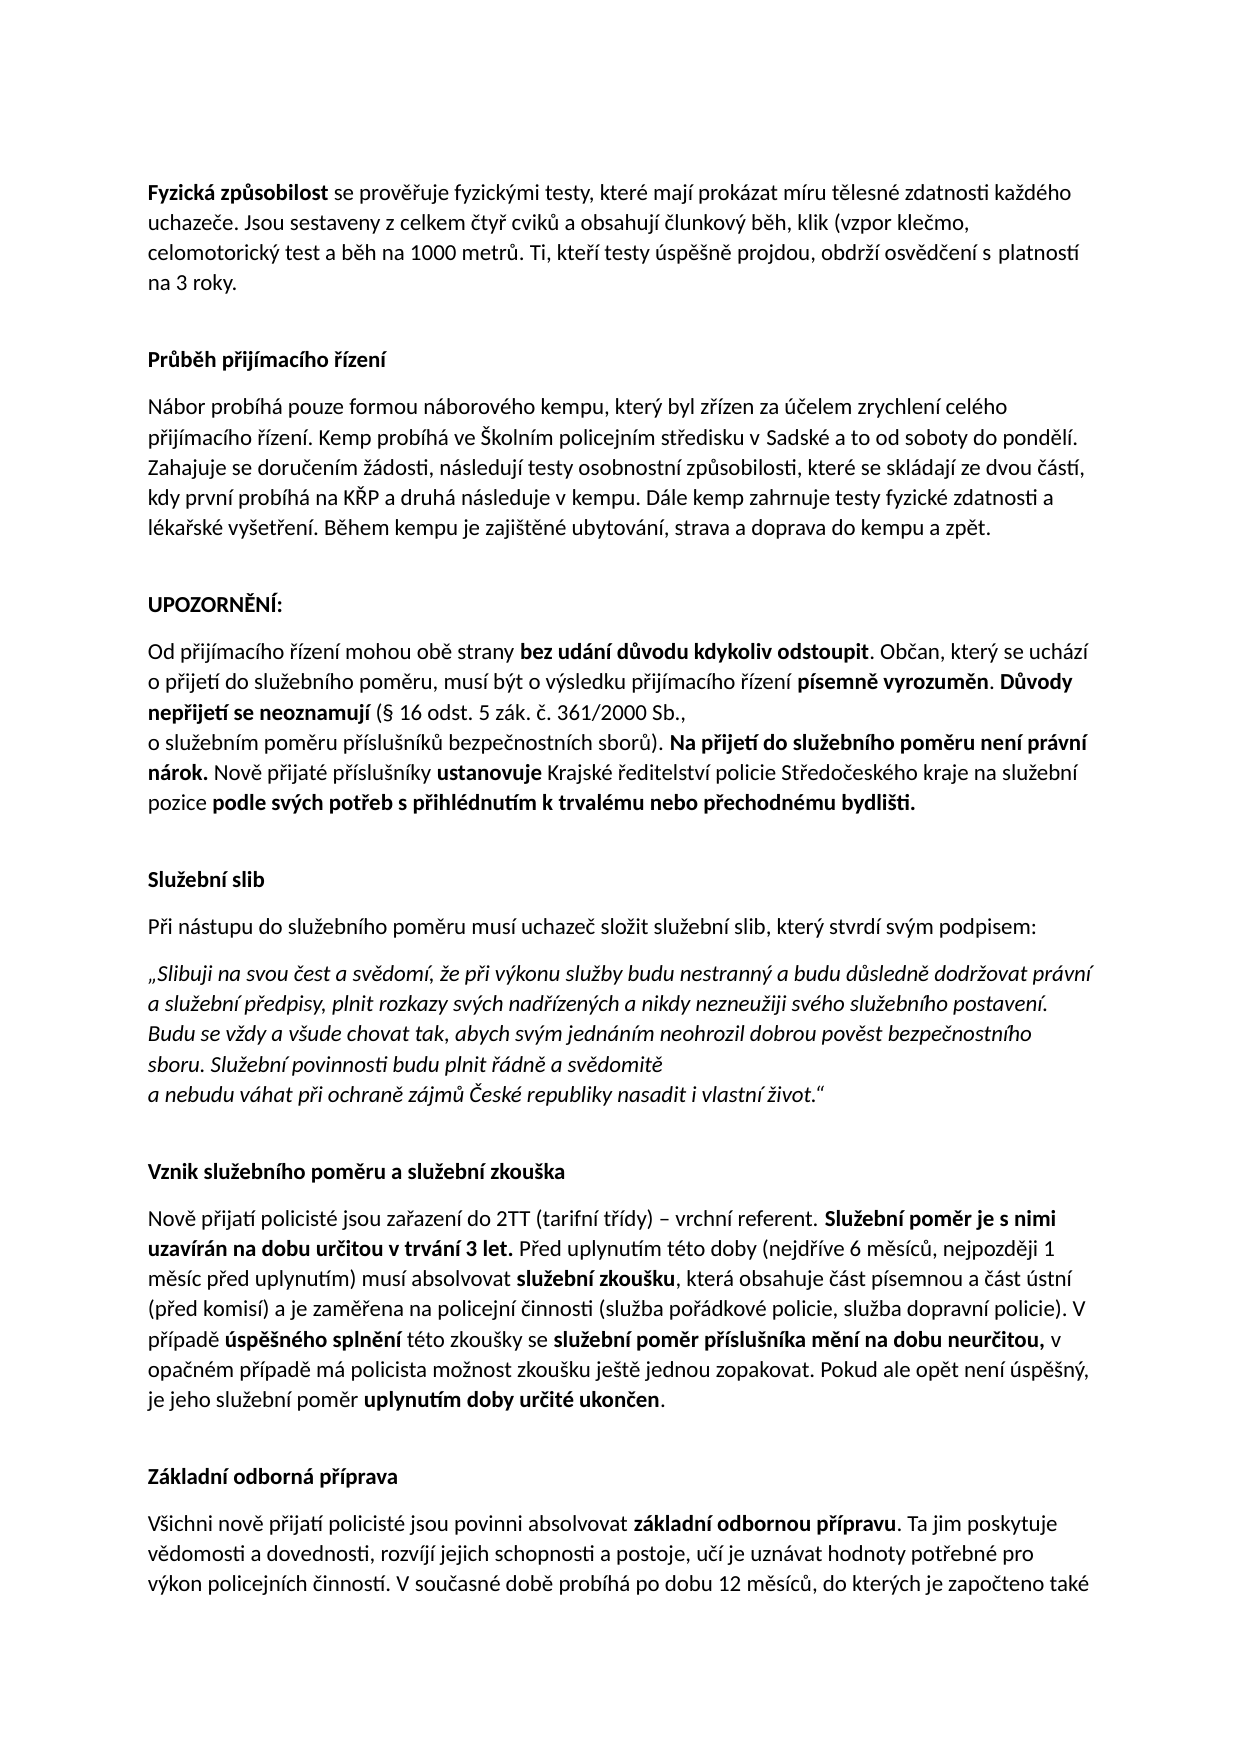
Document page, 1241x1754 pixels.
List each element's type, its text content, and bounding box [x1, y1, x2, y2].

text Fyzická způsobilost se prověřuje fyzickými testy, které mají prokázat míru tělesné zdatnosti každého uchazeče. Jsou sestaveny z celkem čtyř cviků a obsahují člunkový běh, klik (vzpor klečmo, celomotorický test a běh na 1000 metrů. Ti, kteří testy úspěšně projdou, obdrží osvědčení s platností na 3 roky. [148, 148, 1093, 296]
text Průběh přijímacího řízení [148, 315, 1093, 373]
text Vznik služebního poměru a služební zkouška [148, 1127, 1093, 1185]
text Všichni nově přijatí policisté jsou povinni absolvovat základní odbornou přípravu. Ta jim poskytuje vědomosti a dovednosti, rozvíjí jejich schopnosti a postoje, učí je uznávat hodnoty potřebné pro výkon policejních činností. V současné době probíhá po dobu 12 měsíců, do kterých je započteno také [148, 1509, 1093, 1597]
text UPOZORNĚNÍ: [148, 560, 1093, 618]
text Služební slib [148, 835, 1093, 893]
text Při nástupu do služebního poměru musí uchazeč složit služební slib, který stvrdí svým podpisem: [148, 912, 1093, 940]
text Nově přijatí policisté jsou zařazení do 2TT (tarifní třídy) – vrchní referent. Služební poměr je s nimi uzavírán na dobu určitou v trvání 3 let. Před uplynutím této doby (nejdříve 6 měsíců, nejpozději 1 měsíc před uplynutím) musí absolvovat služební zkoušku, která obsahuje část písemnou a část ústní (před komisí) a je zaměřena na policejní činnosti (služba pořádkové policie, služba dopravní policie). V případě úspěšného splnění této zkoušky se služební poměr příslušníka mění na dobu neurčitou, v opačném případě má policista možnost zkoušku ještě jednou zopakovat. Pokud ale opět není úspěšný, je jeho služební poměr uplynutím doby určité ukončen. [148, 1204, 1093, 1413]
text Základní odborná příprava [148, 1432, 1093, 1490]
text Od přijímacího řízení mohou obě strany bez udání důvodu kdykoliv odstoupit. Občan, který se uchází o přijetí do služebního poměru, musí být o výsledku přijímacího řízení písemně vyrozuměn. Důvody nepřijetí se neoznamují (§ 16 odst. 5 zák. č. 361/2000 Sb., o služebním poměru příslušníků bezpečnostních sborů). Na přijetí do služebního poměru není právní nárok. Nově přijaté příslušníky ustanovuje Krajské ředitelství policie Středočeského kraje na služební pozice podle svých potřeb s přihlédnutím k trvalému nebo přechodnému bydlišti. [148, 637, 1093, 816]
text „Slibuji na svou čest a svědomí, že při výkonu služby budu nestranný a budu důsledně dodržovat právní a služební předpisy, plnit rozkazy svých nadřízených a nikdy nezneužiji svého služebního postavení. Budu se vždy a všude chovat tak, abych svým jednáním neohrozil dobrou pověst bezpečnostního sboru. Služební povinnosti budu plnit řádně a svědomitě a nebudu váhat při ochraně zájmů České republiky nasadit i vlastní život.“ [148, 959, 1093, 1108]
text Nábor probíhá pouze formou náborového kempu, který byl zřízen za účelem zrychlení celého přijímacího řízení. Kemp probíhá ve Školním policejním středisku v Sadské a to od soboty do pondělí. Zahajuje se doručením žádosti, následují testy osobnostní způsobilosti, které se skládají ze dvou částí, kdy první probíhá na KŘP a druhá následuje v kempu. Dále kemp zahrnuje testy fyzické zdatnosti a lékařské vyšetření. Během kempu je zajištěné ubytování, strava a doprava do kempu a zpět. [148, 392, 1093, 541]
